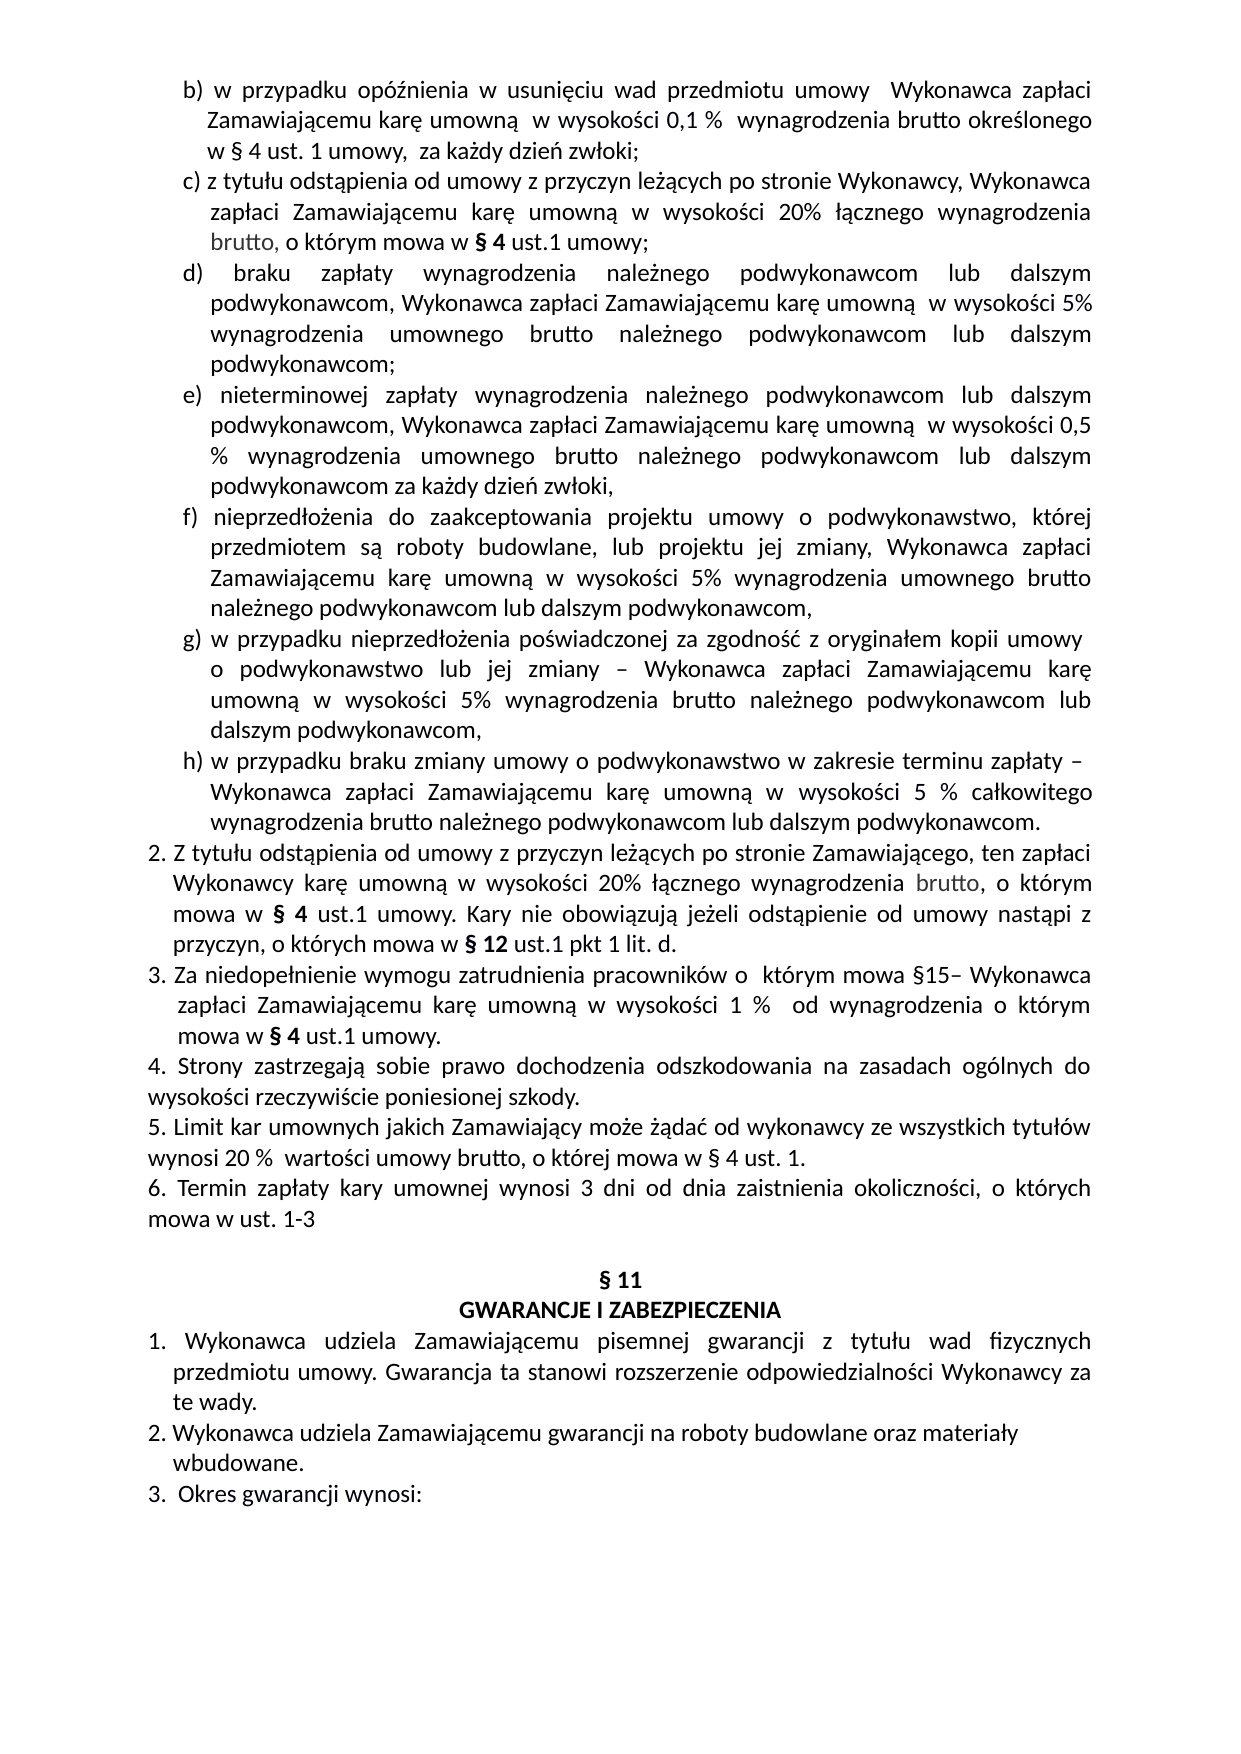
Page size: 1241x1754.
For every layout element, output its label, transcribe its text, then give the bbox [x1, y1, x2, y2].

text 3. Okres gwarancji wynosi: [148, 1478, 1092, 1508]
text 2. Z tytułu odstąpienia od umowy z przyczyn leżących po stronie Zamawiającego, ten zapłaci Wykonawcy karę umowną w wysokości 20% łącznego wynagrodzenia brutto, o którym mowa w § 4 ust.1 umowy. Kary nie obowiązują jeżeli odstąpienie od umowy nastąpi z przyczyn, o których mowa w § 12 ust.1 pkt 1 lit. d. [148, 837, 1092, 959]
text b) w przypadku opóźnienia w usunięciu wad przedmiotu umowy Wykonawca zapłaci Zamawiającemu karę umowną w wysokości 0,1 % wynagrodzenia brutto określonego w § 4 ust. 1 umowy, za każdy dzień zwłoki; [183, 74, 1092, 165]
text 5. Limit kar umownych jakich Zamawiający może żądać od wykonawcy ze wszystkich tytułów wynosi 20 % wartości umowy brutto, o której mowa w § 4 ust. 1. [148, 1111, 1092, 1172]
text 2. Wykonawca udziela Zamawiającemu gwarancji na roboty budowlane oraz materiały wbudowane. [148, 1417, 1092, 1478]
text 1. Wykonawca udziela Zamawiającemu pisemnej gwarancji z tytułu wad fizycznych przedmiotu umowy. Gwarancja ta stanowi rozszerzenie odpowiedzialności Wykonawcy za te wady. [148, 1325, 1092, 1417]
text e) nieterminowej zapłaty wynagrodzenia należnego podwykonawcom lub dalszym podwykonawcom, Wykonawca zapłaci Zamawiającemu karę umowną w wysokości 0,5 % wynagrodzenia umownego brutto należnego podwykonawcom lub dalszym podwykonawcom za każdy dzień zwłoki, [183, 379, 1092, 501]
text 3. Za niedopełnienie wymogu zatrudnienia pracowników o którym mowa §15– Wykonawca zapłaci Zamawiającemu karę umowną w wysokości 1 % od wynagrodzenia o którym mowa w § 4 ust.1 umowy. [148, 959, 1092, 1050]
text h) w przypadku braku zmiany umowy o podwykonawstwo w zakresie terminu zapłaty – Wykonawca zapłaci Zamawiającemu karę umowną w wysokości 5 % całkowitego wynagrodzenia brutto należnego podwykonawcom lub dalszym podwykonawcom. [183, 745, 1092, 837]
text 6. Termin zapłaty kary umownej wynosi 3 dni od dnia zaistnienia okoliczności, o których mowa w ust. 1-3 [148, 1172, 1092, 1233]
text GWARANCJE I ZABEZPIECZENIA [148, 1294, 1092, 1325]
text § 11 [148, 1264, 1092, 1294]
text f) nieprzedłożenia do zaakceptowania projektu umowy o podwykonawstwo, której przedmiotem są roboty budowlane, lub projektu jej zmiany, Wykonawca zapłaci Zamawiającemu karę umowną w wysokości 5% wynagrodzenia umownego brutto należnego podwykonawcom lub dalszym podwykonawcom, [183, 501, 1092, 623]
text d) braku zapłaty wynagrodzenia należnego podwykonawcom lub dalszym podwykonawcom, Wykonawca zapłaci Zamawiającemu karę umowną w wysokości 5% wynagrodzenia umownego brutto należnego podwykonawcom lub dalszym podwykonawcom; [183, 257, 1092, 379]
text g) w przypadku nieprzedłożenia poświadczonej za zgodność z oryginałem kopii umowy o podwykonawstwo lub jej zmiany – Wykonawca zapłaci Zamawiającemu karę umowną w wysokości 5% wynagrodzenia brutto należnego podwykonawcom lub dalszym podwykonawcom, [183, 623, 1092, 745]
text c) z tytułu odstąpienia od umowy z przyczyn leżących po stronie Wykonawcy, Wykonawca zapłaci Zamawiającemu karę umowną w wysokości 20% łącznego wynagrodzenia brutto, o którym mowa w § 4 ust.1 umowy; [183, 165, 1092, 257]
text 4. Strony zastrzegają sobie prawo dochodzenia odszkodowania na zasadach ogólnych do wysokości rzeczywiście poniesionej szkody. [148, 1050, 1092, 1111]
